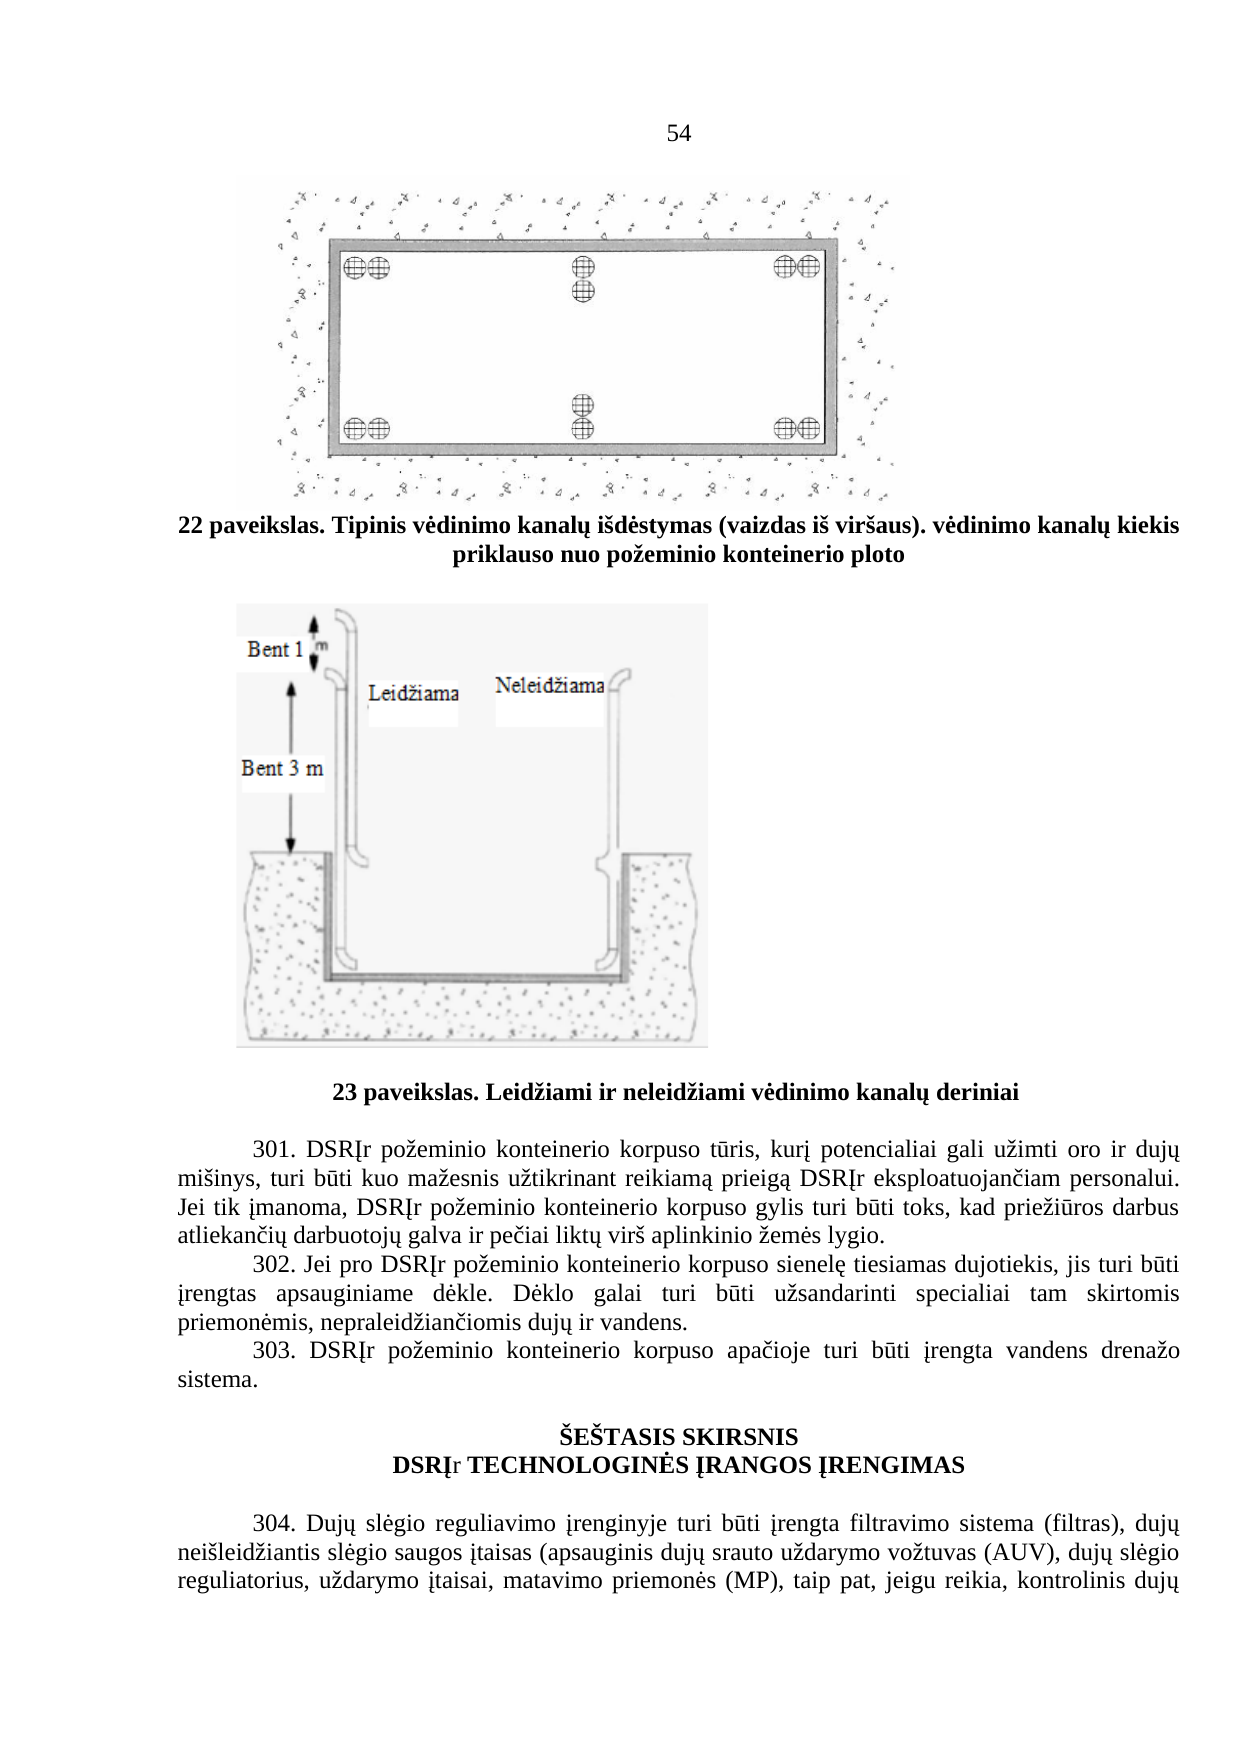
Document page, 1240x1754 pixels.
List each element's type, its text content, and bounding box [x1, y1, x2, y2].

text 302. Jei pro DSRĮr požeminio konteinerio korpuso sienelę tiesiamas dujotiekis, jis turi būti įrengtas apsauginiame dėkle. Dėklo galai turi būti užsandarinti specialiai tam skirtomis priemonėmis, nepraleidžiančiomis dujų ir vandens. [177, 1249, 1181, 1335]
text 303. DSRĮr požeminio konteinerio korpuso apačioje turi būti įrengta vandens drenažo sistema. [177, 1335, 1181, 1393]
text 22 paveikslas. Tipinis vėdinimo kanalų išdėstymas (vaizdas iš viršaus). vėdinimo kanalų kiekis priklauso nuo požeminio konteinerio ploto [177, 510, 1181, 567]
text ŠEŠTASIS SKIRSNIS [177, 1422, 1181, 1450]
text 23 paveikslas. Leidžiami ir neleidžiami vėdinimo kanalų deriniai [177, 1077, 1181, 1105]
text 301. DSRĮr požeminio konteinerio korpuso tūris, kurį potencialiai gali užimti oro ir dujų mišinys, turi būti kuo mažesnis užtikrinant reikiamą prieigą DSRĮr eksploatuojančiam personalui. Jei tik įmanoma, DSRĮr požeminio konteinerio korpuso gylis turi būti toks, kad priežiūros darbus atliekančių darbuotojų galva ir pečiai liktų virš aplinkinio žemės lygio. [177, 1134, 1181, 1249]
text DSRĮr technologinės įrangos ĮRENGIMAS [177, 1450, 1181, 1479]
text 304. Dujų slėgio reguliavimo įrenginyje turi būti įrengta filtravimo sistema (filtras), dujų neišleidžiantis slėgio saugos įtaisas (apsauginis dujų srauto uždarymo vožtuvas (AUV), dujų slėgio reguliatorius, uždarymo įtaisai, matavimo priemonės (MP), taip pat, jeigu reikia, kontrolinis dujų [177, 1508, 1181, 1594]
